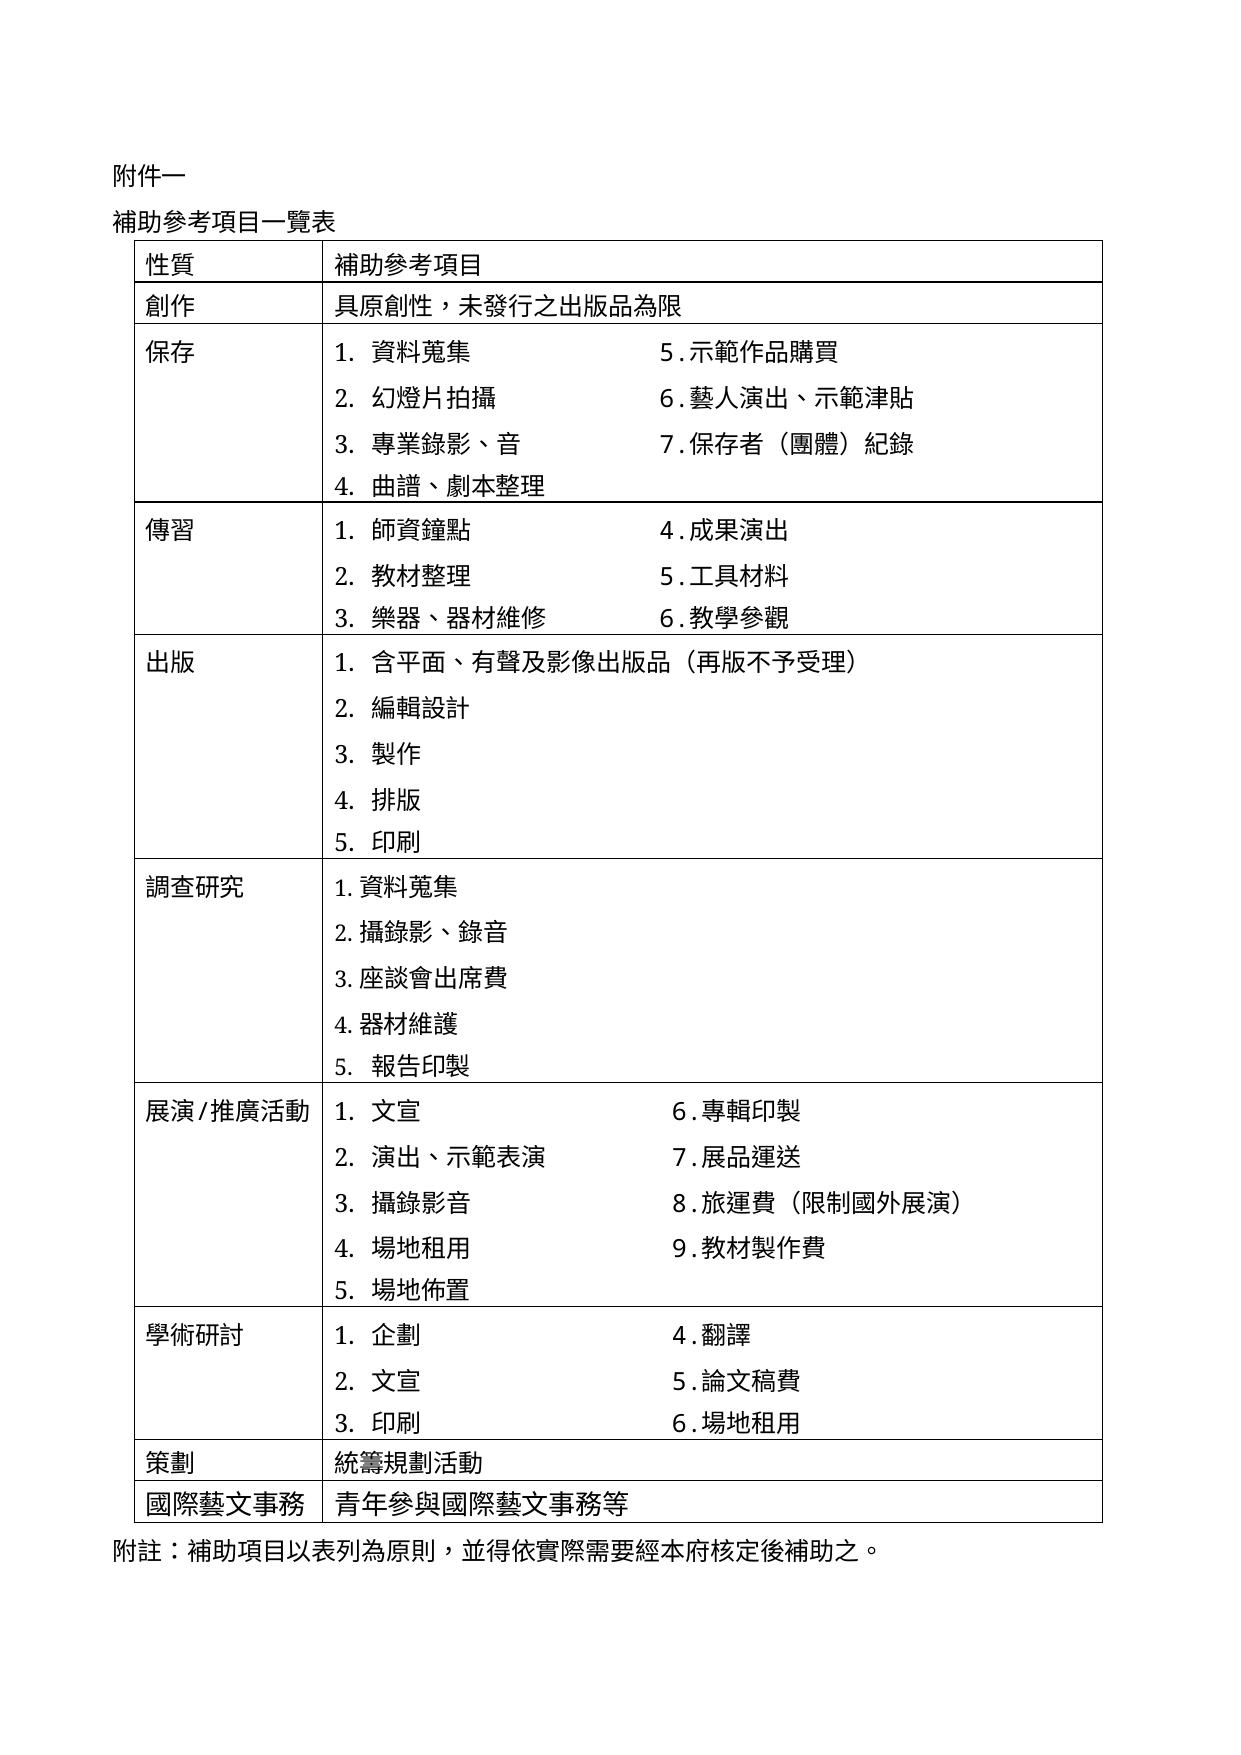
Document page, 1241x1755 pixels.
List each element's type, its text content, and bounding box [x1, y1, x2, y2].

table_header 性質 [135, 241, 322, 281]
text 附件一 [112, 156, 1147, 192]
table_cell 統籌規劃活動 [323, 1440, 1102, 1480]
table_cell 學術研討 [135, 1307, 322, 1438]
table_cell 企劃 4.翻譯 文宣 5.論文稿費 印刷 6.場地租用 [323, 1307, 1102, 1438]
text 附註：補助項目以表列為原則，並得依實際需要經本府核定後補助之。 [112, 1531, 1147, 1568]
table_cell 資料蒐集 攝錄影、錄音 座談會出席費 器材維護 報告印製 [323, 859, 1102, 1082]
table_cell 傳習 [135, 503, 322, 634]
table_cell 展演/推廣活動 [135, 1083, 322, 1306]
table_cell 資料蒐集 5.示範作品購買 幻燈片拍攝 6.藝人演出、示範津貼 專業錄影、音 7.保存者（團體）紀錄 曲譜、劇本整理 [323, 324, 1102, 501]
table_cell 創作 [135, 283, 322, 323]
table_cell 出版 [135, 635, 322, 858]
table_cell 保存 [135, 324, 322, 501]
table_cell 國際藝文事務 [135, 1481, 322, 1522]
table_header 補助參考項目 [323, 241, 1102, 281]
table_cell 師資鐘點 4.成果演出 教材整理 5.工具材料 樂器、器材維修 6.教學參觀 [323, 503, 1102, 634]
table_cell 文宣 6.專輯印製 演出、示範表演 7.展品運送 攝錄影音 8.旅運費（限制國外展演） 場地租用 9.教材製作費 場地佈置 [323, 1083, 1102, 1306]
table_cell 具原創性，未發行之出版品為限 [323, 283, 1102, 323]
table_cell 策劃 [135, 1440, 322, 1480]
table_cell 青年參與國際藝文事務等 [323, 1481, 1102, 1522]
table_cell 含平面、有聲及影像出版品（再版不予受理） 編輯設計 製作 排版 印刷 [323, 635, 1102, 858]
text 補助參考項目一覽表 [112, 202, 1147, 238]
table_cell 調查研究 [135, 859, 322, 1082]
